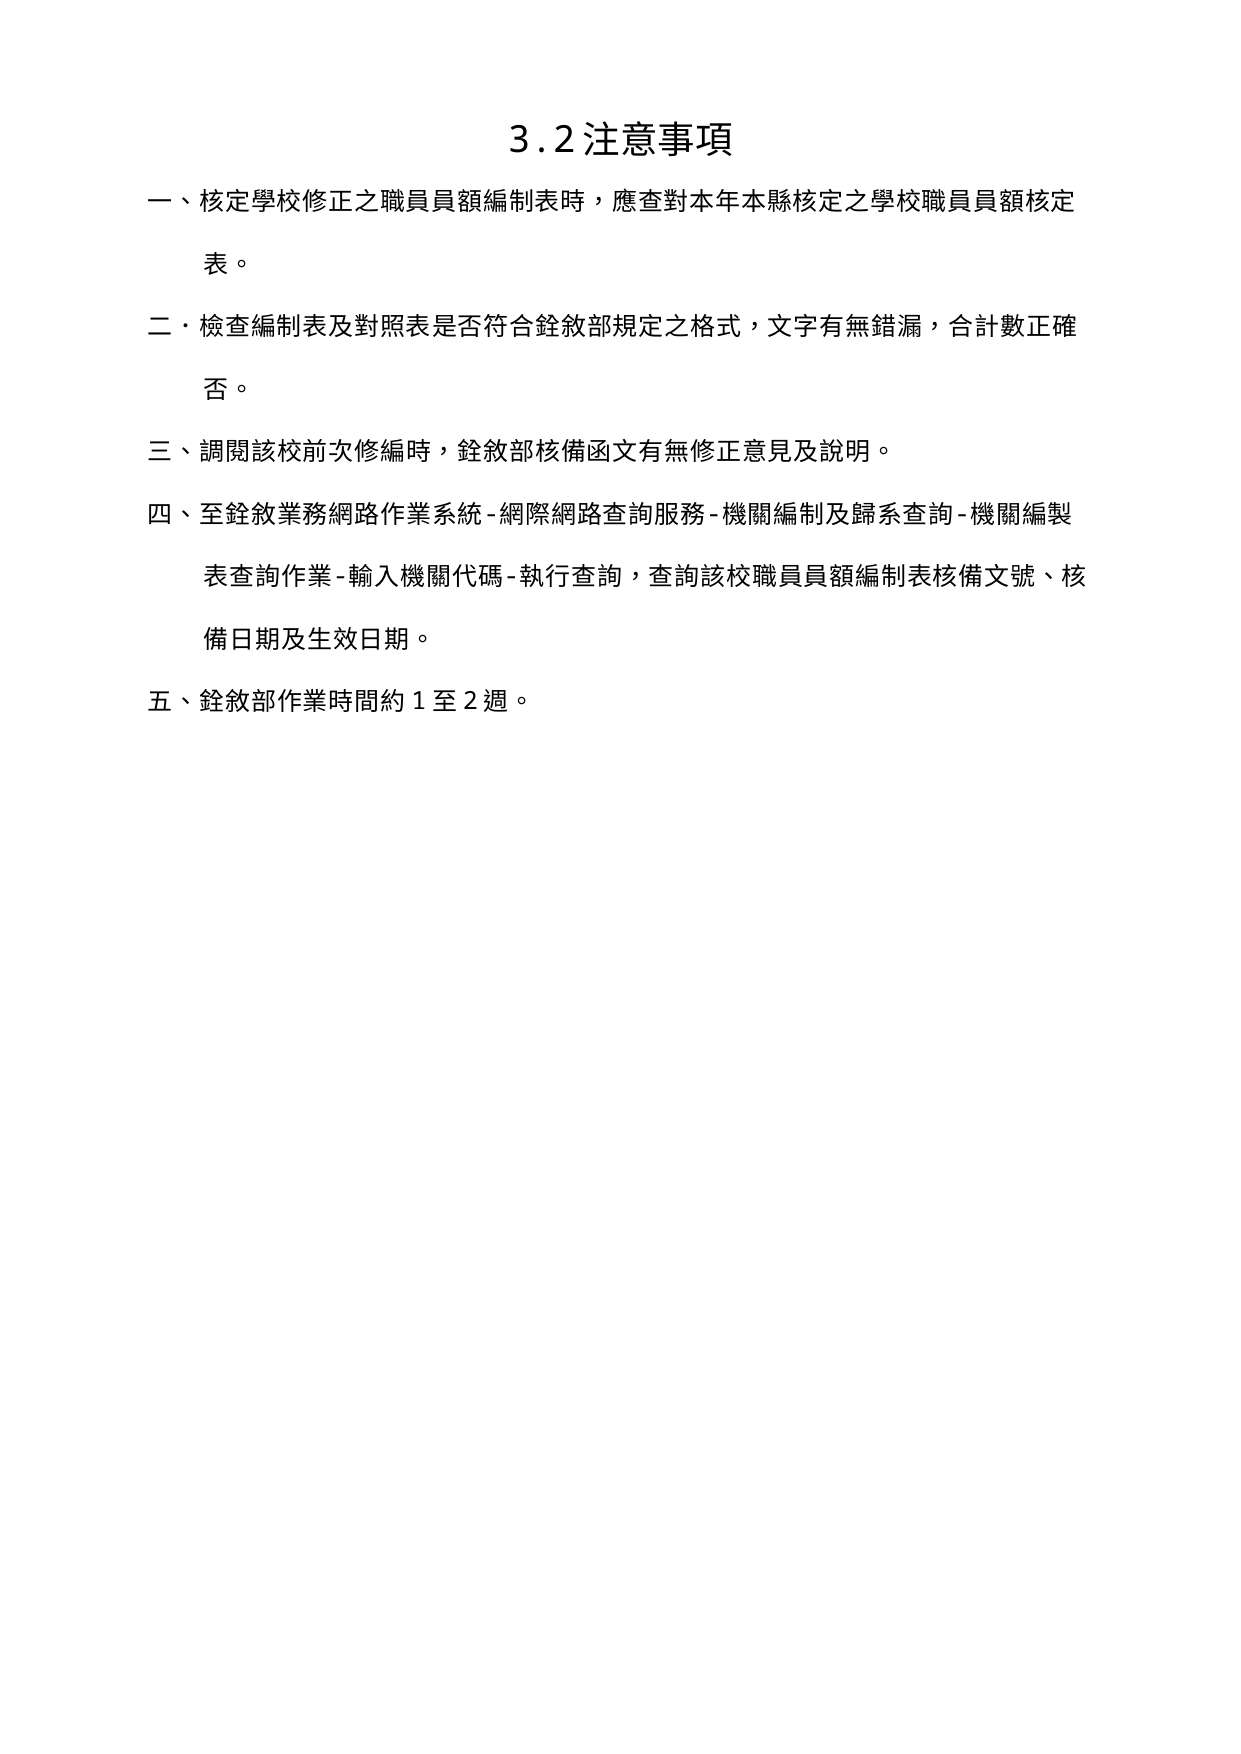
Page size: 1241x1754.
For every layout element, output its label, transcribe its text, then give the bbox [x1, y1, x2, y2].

text 三、調閱該校前次修編時，銓敘部核備函文有無修正意見及說明。 [148, 408, 1092, 471]
text 二．檢查編制表及對照表是否符合銓敘部規定之格式，文字有無錯漏，合計數正確否。 [148, 283, 1092, 408]
text 四、至銓敘業務網路作業系統-網際網路查詢服務-機關編制及歸系查詢-機關編製表查詢作業-輸入機關代碼-執行查詢，查詢該校職員員額編制表核備文號、核備日期及生效日期。 [148, 471, 1092, 658]
text 3.2注意事項 [148, 96, 1092, 158]
text 五、銓敘部作業時間約1至2週。 [148, 658, 1092, 721]
text 一、核定學校修正之職員員額編制表時，應查對本年本縣核定之學校職員員額核定表。 [148, 158, 1092, 283]
